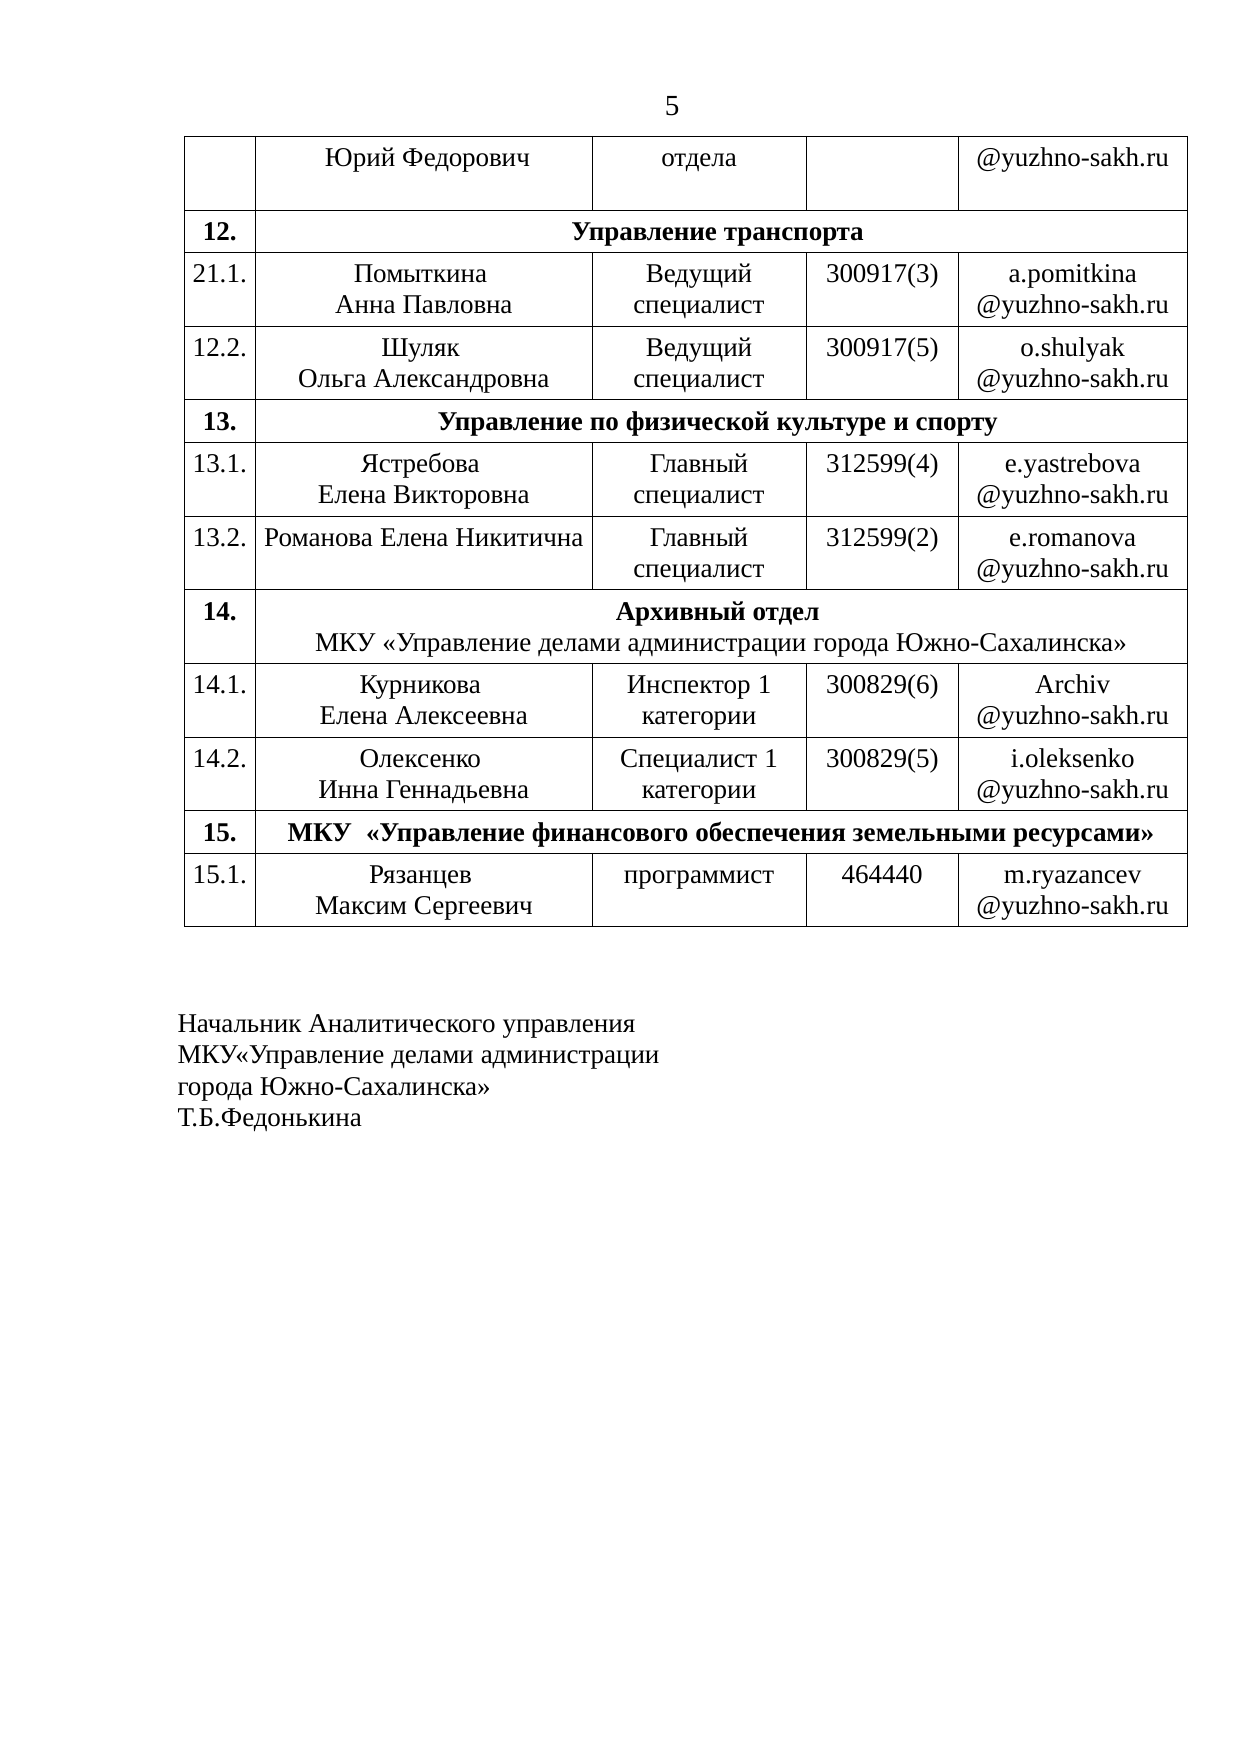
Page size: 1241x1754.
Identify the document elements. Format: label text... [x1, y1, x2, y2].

table_cell Помыткина Анна Павловна [256, 253, 592, 326]
table_cell 14.2. [185, 738, 255, 810]
text Начальник Аналитического управления [177, 1008, 1181, 1039]
table_cell @yuzhno-sakh.ru [959, 137, 1187, 209]
table_cell 300917(5) [807, 327, 958, 399]
table_cell Ястребова Елена Викторовна [256, 443, 592, 516]
table_cell Главный специалист [593, 443, 806, 516]
table_cell e.yastrebova @yuzhno-sakh.ru [959, 443, 1187, 516]
table_cell 13.1. [185, 443, 255, 516]
table_cell Курникова Елена Алексеевна [256, 664, 592, 737]
table_cell Специалист 1 категории [593, 738, 806, 810]
table_cell 464440 [807, 854, 958, 926]
text МКУ«Управление делами администрации [177, 1039, 1181, 1070]
table_cell Archiv @yuzhno-sakh.ru [959, 664, 1187, 737]
table_cell МКУ «Управление финансового обеспечения земельными ресурсами» [256, 811, 1187, 853]
table_cell m.ryazancev @yuzhno-sakh.ru [959, 854, 1187, 926]
table_cell [807, 137, 958, 209]
table_cell отдела [593, 137, 806, 209]
table_cell 12.2. [185, 327, 255, 399]
table_cell 13.2. [185, 517, 255, 589]
table_cell Инспектор 1 категории [593, 664, 806, 737]
table_cell 15. [185, 811, 255, 853]
table_cell 21.1. [185, 253, 255, 326]
table_cell Юрий Федорович [256, 137, 592, 209]
table_cell 14. [185, 590, 255, 663]
table_cell Рязанцев Максим Сергеевич [256, 854, 592, 926]
table_cell 14.1. [185, 664, 255, 737]
table_cell 300829(6) [807, 664, 958, 737]
table_cell 300917(3) [807, 253, 958, 326]
table_cell 312599(2) [807, 517, 958, 589]
table_cell 12. [185, 211, 255, 252]
table_cell Романова Елена Никитична [256, 517, 592, 589]
table_cell a.pomitkina @yuzhno-sakh.ru [959, 253, 1187, 326]
table_cell 13. [185, 400, 255, 442]
table_cell [185, 137, 255, 209]
table_cell o.shulyak @yuzhno-sakh.ru [959, 327, 1187, 399]
table_cell 312599(4) [807, 443, 958, 516]
text города Южно-Сахалинска» Т.Б.Федонькина [177, 1070, 1181, 1132]
table_cell 15.1. [185, 854, 255, 926]
table_cell i.oleksenko @yuzhno-sakh.ru [959, 738, 1187, 810]
table_cell Ведущий специалист [593, 253, 806, 326]
table_cell Шуляк Ольга Александровна [256, 327, 592, 399]
table_cell Главный специалист [593, 517, 806, 589]
table_cell Управление транспорта [256, 211, 1187, 252]
table_cell e.romanova @yuzhno-sakh.ru [959, 517, 1187, 589]
table_cell Архивный отдел МКУ «Управление делами администрации города Южно-Сахалинска» [256, 590, 1187, 663]
table_cell Ведущий специалист [593, 327, 806, 399]
table_cell Олексенко Инна Геннадьевна [256, 738, 592, 810]
table_cell 300829(5) [807, 738, 958, 810]
table_cell Управление по физической культуре и спорту [256, 400, 1187, 442]
table_cell программист [593, 854, 806, 926]
